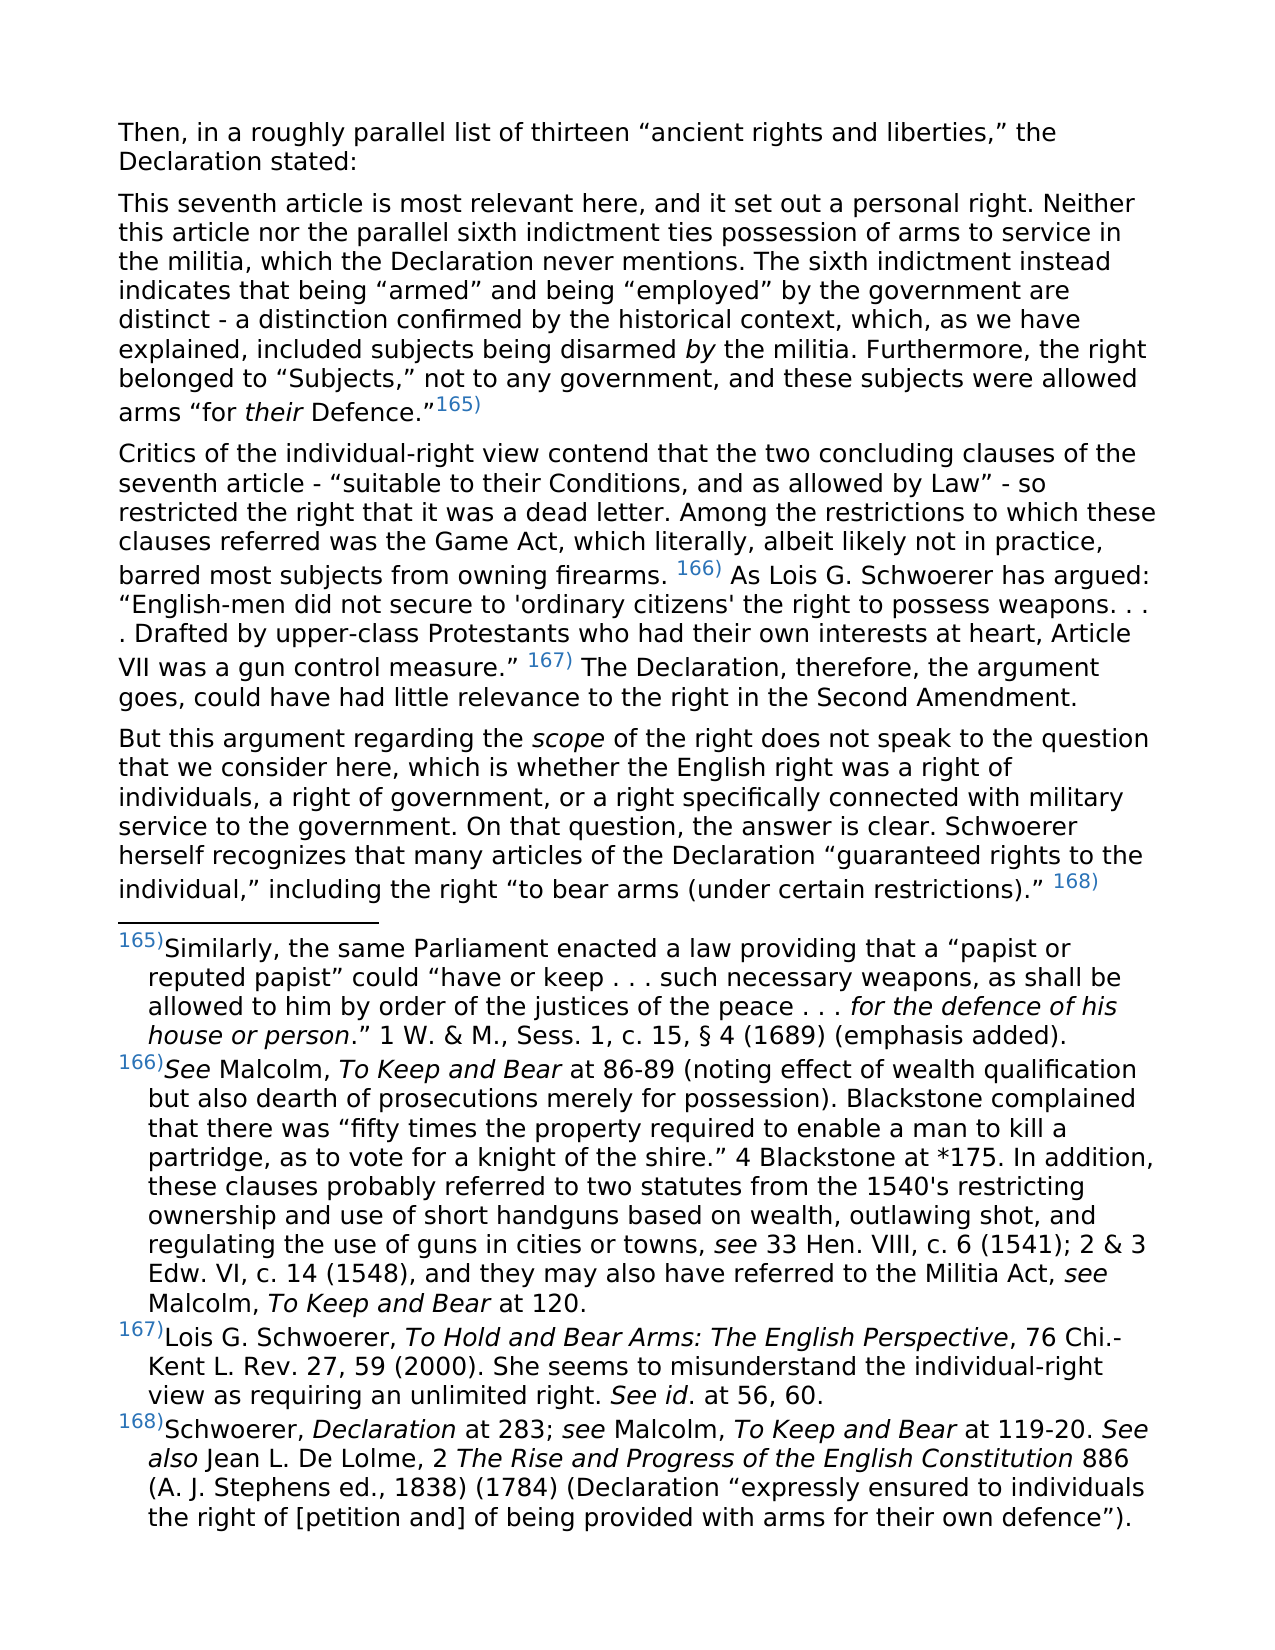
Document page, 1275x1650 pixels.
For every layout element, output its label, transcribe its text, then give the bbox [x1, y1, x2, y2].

text Similarly, the same Parliament enacted a law providing that a “papist or reputed papist” could “have or keep . . . such necessary weapons, as shall be allowed to him by order of the justices of the peace . . . for the defence of his house or person.” 1 W. & M., Sess. 1, c. 15, § 4 (1689) (emphasis added). [118, 929, 1157, 1051]
text Schwoerer, Declaration at 283; see Malcolm, To Keep and Bear at 119-20. See also Jean L. De Lolme, 2 The Rise and Progress of the English Constitution 886 (A. J. Stephens ed., 1838) (1784) (Declaration “expressly ensured to individuals the right of [petition and] of being provided with arms for their own defence”). [118, 1410, 1157, 1532]
text Then, in a roughly parallel list of thirteen “ancient rights and liberties,” the Declaration stated: [118, 118, 1157, 176]
text Critics of the individual-right view contend that the two concluding clauses of the seventh article - “suitable to their Conditions, and as allowed by Law” - so restricted the right that it was a dead letter. Among the restrictions to which these clauses referred was the Game Act, which literally, albeit likely not in practice, barred most subjects from owning firearms. As Lois G. Schwoerer has argued: “English-men did not secure to 'ordinary citizens' the right to possess weapons. . . . Drafted by upper-class Protestants who had their own interests at heart, Article VII was a gun control measure.” The Declaration, therefore, the argument goes, could have had little relevance to the right in the Second Amendment. [118, 440, 1157, 712]
text See Malcolm, To Keep and Bear at 86-89 (noting effect of wealth qualification but also dearth of prosecutions merely for possession). Blackstone complained that there was “fifty times the property required to enable a man to kill a partridge, as to vote for a knight of the shire.” 4 Blackstone at *175. In addition, these clauses probably referred to two statutes from the 1540's restricting ownership and use of short handguns based on wealth, outlawing shot, and regulating the use of guns in cities or towns, see 33 Hen. VIII, c. 6 (1541); 2 & 3 Edw. VI, c. 14 (1548), and they may also have referred to the Militia Act, see Malcolm, To Keep and Bear at 120. [118, 1051, 1157, 1318]
text This seventh article is most relevant here, and it set out a personal right. Neither this article nor the parallel sixth indictment ties possession of arms to service in the militia, which the Declaration never mentions. The sixth indictment instead indicates that being “armed” and being “employed” by the government are distinct - a distinction confirmed by the historical context, which, as we have explained, included subjects being disarmed by the militia. Furthermore, the right belonged to “Subjects,” not to any government, and these subjects were allowed arms “for their Defence.” [118, 189, 1157, 427]
text Lois G. Schwoerer, To Hold and Bear Arms: The English Perspective, 76 Chi.-Kent L. Rev. 27, 59 (2000). She seems to misunderstand the individual-right view as requiring an unlimited right. See id. at 56, 60. [118, 1318, 1157, 1410]
text But this argument regarding the scope of the right does not speak to the question that we consider here, which is whether the English right was a right of individuals, a right of government, or a right specifically connected with military service to the government. On that question, the answer is clear. Schwoerer herself recognizes that many articles of the Declaration “guaranteed rights to the individual,” including the right “to bear arms (under certain restrictions).” Class-and religion-based restrictions did not destroy the personal nature of the right, whatever its scope. The precedent for Americans was an individual right. [118, 724, 1157, 904]
